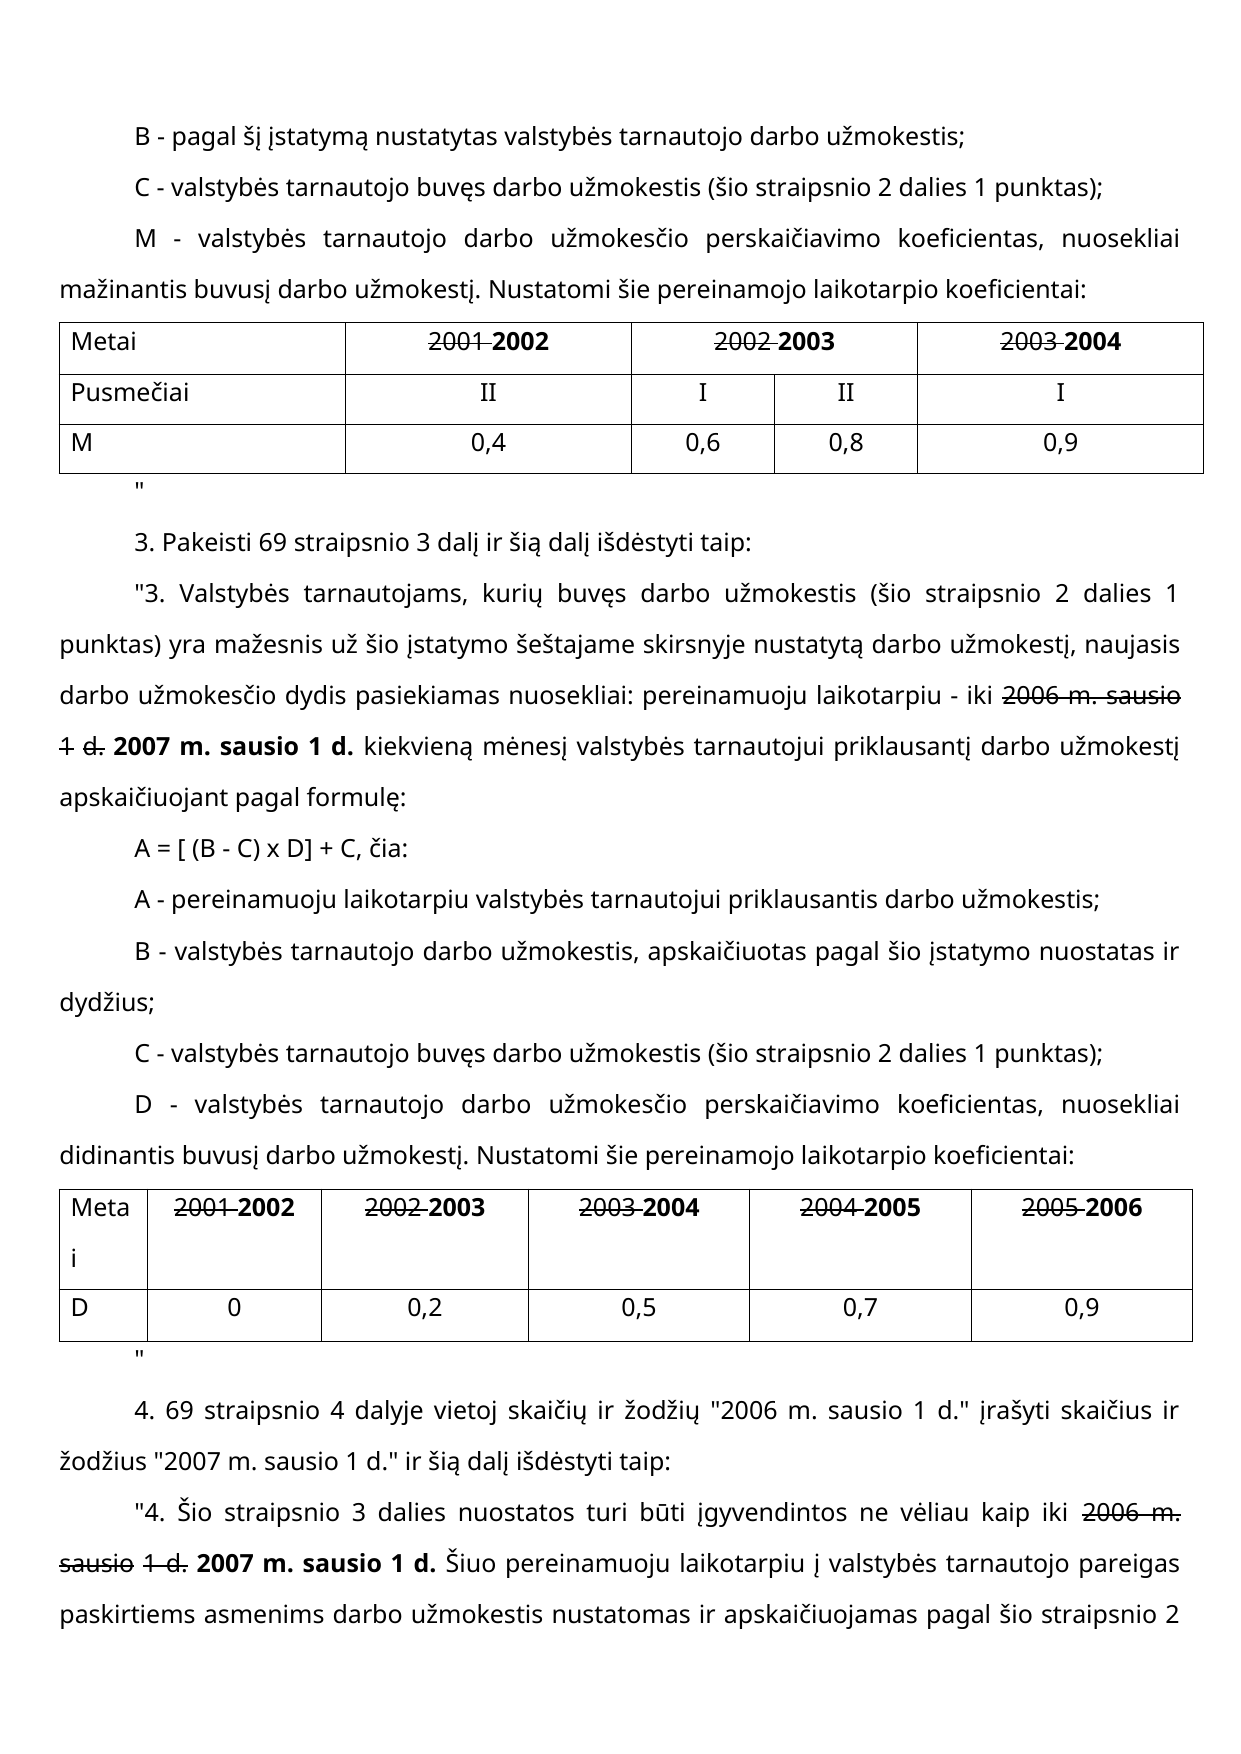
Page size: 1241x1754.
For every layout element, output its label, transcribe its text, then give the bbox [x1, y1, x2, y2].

table_header 2001 2002 [346, 323, 631, 374]
table_cell Pusmečiai [60, 375, 345, 423]
text B - pagal šį įstatymą nustatytas valstybės tarnautojo darbo užmokestis; [59, 118, 1181, 152]
table_cell M [60, 425, 345, 473]
text D - valstybės tarnautojo darbo užmokesčio perskaičiavimo koeficientas, nuosekliai didinantis buvusį darbo užmokestį. Nustatomi šie pereinamojo laikotarpio koeficientai: [59, 1086, 1181, 1171]
table_header 2005 2006 [972, 1190, 1192, 1289]
text A - pereinamuoju laikotarpiu valstybės tarnautojui priklausantis darbo užmokestis; [59, 882, 1181, 916]
text "4. Šio straipsnio 3 dalies nuostatos turi būti įgyvendintos ne vėliau kaip iki 2006 m. sausio 1 d. 2007 m. sausio 1 d. Šiuo pereinamuoju laikotarpiu į valstybės tarnautojo pareigas paskirtiems asmenims darbo užmokestis nustatomas ir apskaičiuojamas pagal šio straipsnio 2 [59, 1495, 1181, 1631]
text 3. Pakeisti 69 straipsnio 3 dalį ir šią dalį išdėstyti taip: [59, 525, 1181, 559]
text A = [ (B - C) x D] + C, čia: [59, 831, 1181, 865]
table_cell 0,6 [632, 425, 774, 473]
text " [59, 474, 1181, 508]
table_cell 0,4 [346, 425, 631, 473]
table_header 2003 2004 [918, 323, 1203, 374]
text M - valstybės tarnautojo darbo užmokesčio perskaičiavimo koeficientas, nuosekliai mažinantis buvusį darbo užmokestį. Nustatomi šie pereinamojo laikotarpio koeficientai: [59, 220, 1181, 305]
table_cell 0 [148, 1290, 321, 1341]
table_cell I [632, 375, 774, 423]
text "3. Valstybės tarnautojams, kurių buvęs darbo užmokestis (šio straipsnio 2 dalies 1 punktas) yra mažesnis už šio įstatymo šeštajame skirsnyje nustatytą darbo užmokestį, naujasis darbo užmokesčio dydis pasiekiamas nuosekliai: pereinamuoju laikotarpiu - iki 2006 m. sausio 1 d. 2007 m. sausio 1 d. kiekvieną mėnesį valstybės tarnautojui priklausantį darbo užmokestį apskaičiuojant pagal formulę: [59, 576, 1181, 814]
text " [59, 1342, 1181, 1376]
table_cell 0,9 [972, 1290, 1192, 1341]
text B - valstybės tarnautojo darbo užmokestis, apskaičiuotas pagal šio įstatymo nuostatas ir dydžius; [59, 933, 1181, 1018]
table_cell II [775, 375, 917, 423]
table_cell 0,7 [750, 1290, 971, 1341]
table_cell D [60, 1290, 147, 1341]
table_cell I [918, 375, 1203, 423]
table_header 2002 2003 [632, 323, 917, 374]
table_header 2001 2002 [148, 1190, 321, 1289]
text 4. 69 straipsnio 4 dalyje vietoj skaičių ir žodžių "2006 m. sausio 1 d." įrašyti skaičius ir žodžius "2007 m. sausio 1 d." ir šią dalį išdėstyti taip: [59, 1393, 1181, 1478]
text C - valstybės tarnautojo buvęs darbo užmokestis (šio straipsnio 2 dalies 1 punktas); [59, 169, 1181, 203]
table_cell 0,8 [775, 425, 917, 473]
table_cell 0,5 [529, 1290, 749, 1341]
table_header Metai [60, 323, 345, 374]
table_cell II [346, 375, 631, 423]
table_header 2004 2005 [750, 1190, 971, 1289]
table_header Metai [60, 1190, 147, 1289]
table_cell 0,2 [322, 1290, 528, 1341]
table_header 2002 2003 [322, 1190, 528, 1289]
table_header 2003 2004 [529, 1190, 749, 1289]
text C - valstybės tarnautojo buvęs darbo užmokestis (šio straipsnio 2 dalies 1 punktas); [59, 1035, 1181, 1069]
table_cell 0,9 [918, 425, 1203, 473]
